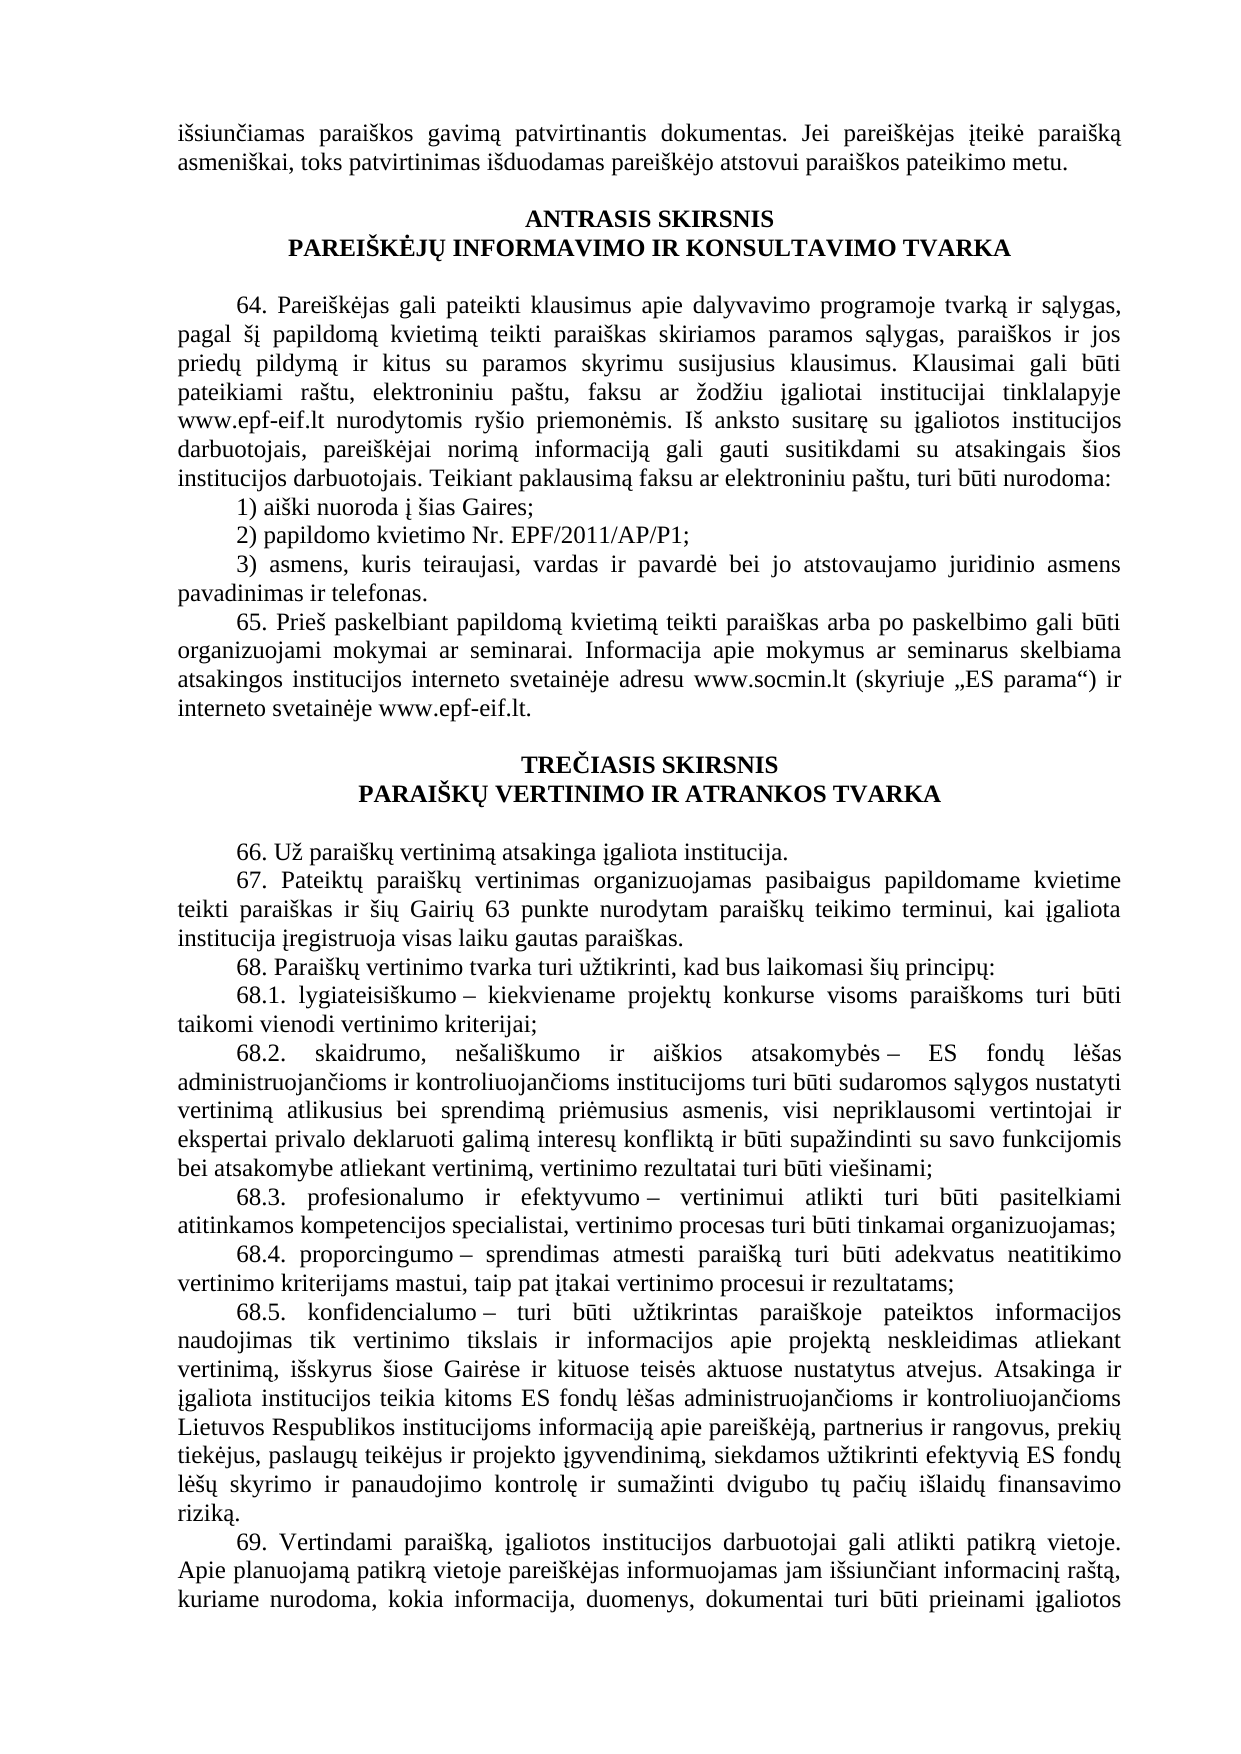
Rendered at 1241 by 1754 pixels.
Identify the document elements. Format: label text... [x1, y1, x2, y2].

text 66. Už paraiškų vertinimą atsakinga įgaliota institucija. [177, 837, 1122, 866]
text 1) aiški nuoroda į šias Gaires; [177, 492, 1122, 521]
text 2) papildomo kvietimo Nr. EPF/2011/AP/P1; [177, 521, 1122, 549]
text 64. Pareiškėjas gali pateikti klausimus apie dalyvavimo programoje tvarką ir sąlygas, pagal šį papildomą kvietimą teikti paraiškas skiriamos paramos sąlygas, paraiškos ir jos priedų pildymą ir kitus su paramos skyrimu susijusius klausimus. Klausimai gali būti pateikiami raštu, elektroniniu paštu, faksu ar žodžiu įgaliotai institucijai tinklalapyje www.epf-eif.lt nurodytomis ryšio priemonėmis. Iš anksto susitarę su įgaliotos institucijos darbuotojais, pareiškėjai norimą informaciją gali gauti susitikdami su atsakingais šios institucijos darbuotojais. Teikiant paklausimą faksu ar elektroniniu paštu, turi būti nurodoma: [177, 291, 1122, 492]
text išsiunčiamas paraiškos gavimą patvirtinantis dokumentas. Jei pareiškėjas įteikė paraišką asmeniškai, toks patvirtinimas išduodamas pareiškėjo atstovui paraiškos pateikimo metu. [177, 118, 1122, 176]
text 68.3. profesionalumo ir efektyvumo – vertinimui atlikti turi būti pasitelkiami atitinkamos kompetencijos specialistai, vertinimo procesas turi būti tinkamai organizuojamas; [177, 1182, 1122, 1239]
text ANTRASIS SKIRSNIS [177, 204, 1122, 233]
text PARAIŠKŲ VERTINIMO IR ATRANKOS TVARKA [177, 779, 1122, 808]
text 68. Paraiškų vertinimo tvarka turi užtikrinti, kad bus laikomasi šių principų: [177, 952, 1122, 981]
text PAREIŠKĖJŲ INFORMAVIMO IR KONSULTAVIMO TVARKA [177, 233, 1122, 262]
text 67. Pateiktų paraiškų vertinimas organizuojamas pasibaigus papildomame kvietime teikti paraiškas ir šių Gairių 63 punkte nurodytam paraiškų teikimo terminui, kai įgaliota institucija įregistruoja visas laiku gautas paraiškas. [177, 866, 1122, 952]
text TREČIASIS SKIRSNIS [177, 751, 1122, 779]
text 68.5. konfidencialumo – turi būti užtikrintas paraiškoje pateiktos informacijos naudojimas tik vertinimo tikslais ir informacijos apie projektą neskleidimas atliekant vertinimą, išskyrus šiose Gairėse ir kituose teisės aktuose nustatytus atvejus. Atsakinga ir įgaliota institucijos teikia kitoms ES fondų lėšas administruojančioms ir kontroliuojančioms Lietuvos Respublikos institucijoms informaciją apie pareiškėją, partnerius ir rangovus, prekių tiekėjus, paslaugų teikėjus ir projekto įgyvendinimą, siekdamos užtikrinti efektyvią ES fondų lėšų skyrimo ir panaudojimo kontrolę ir sumažinti dvigubo tų pačių išlaidų finansavimo riziką. [177, 1297, 1122, 1527]
text 68.2. skaidrumo, nešališkumo ir aiškios atsakomybės – ES fondų lėšas administruojančioms ir kontroliuojančioms institucijoms turi būti sudaromos sąlygos nustatyti vertinimą atlikusius bei sprendimą priėmusius asmenis, visi nepriklausomi vertintojai ir ekspertai privalo deklaruoti galimą interesų konfliktą ir būti supažindinti su savo funkcijomis bei atsakomybe atliekant vertinimą, vertinimo rezultatai turi būti viešinami; [177, 1038, 1122, 1182]
text 68.1. lygiateisiškumo – kiekviename projektų konkurse visoms paraiškoms turi būti taikomi vienodi vertinimo kriterijai; [177, 981, 1122, 1038]
text 65. Prieš paskelbiant papildomą kvietimą teikti paraiškas arba po paskelbimo gali būti organizuojami mokymai ar seminarai. Informacija apie mokymus ar seminarus skelbiama atsakingos institucijos interneto svetainėje adresu www.socmin.lt (skyriuje „ES parama“) ir interneto svetainėje www.epf-eif.lt. [177, 607, 1122, 722]
text 68.4. proporcingumo – sprendimas atmesti paraišką turi būti adekvatus neatitikimo vertinimo kriterijams mastui, taip pat įtakai vertinimo procesui ir rezultatams; [177, 1239, 1122, 1297]
text 3) asmens, kuris teiraujasi, vardas ir pavardė bei jo atstovaujamo juridinio asmens pavadinimas ir telefonas. [177, 549, 1122, 607]
text 69. Vertindami paraišką, įgaliotos institucijos darbuotojai gali atlikti patikrą vietoje. Apie planuojamą patikrą vietoje pareiškėjas informuojamas jam išsiunčiant informacinį raštą, kuriame nurodoma, kokia informacija, duomenys, dokumentai turi būti prieinami įgaliotos [177, 1527, 1122, 1613]
